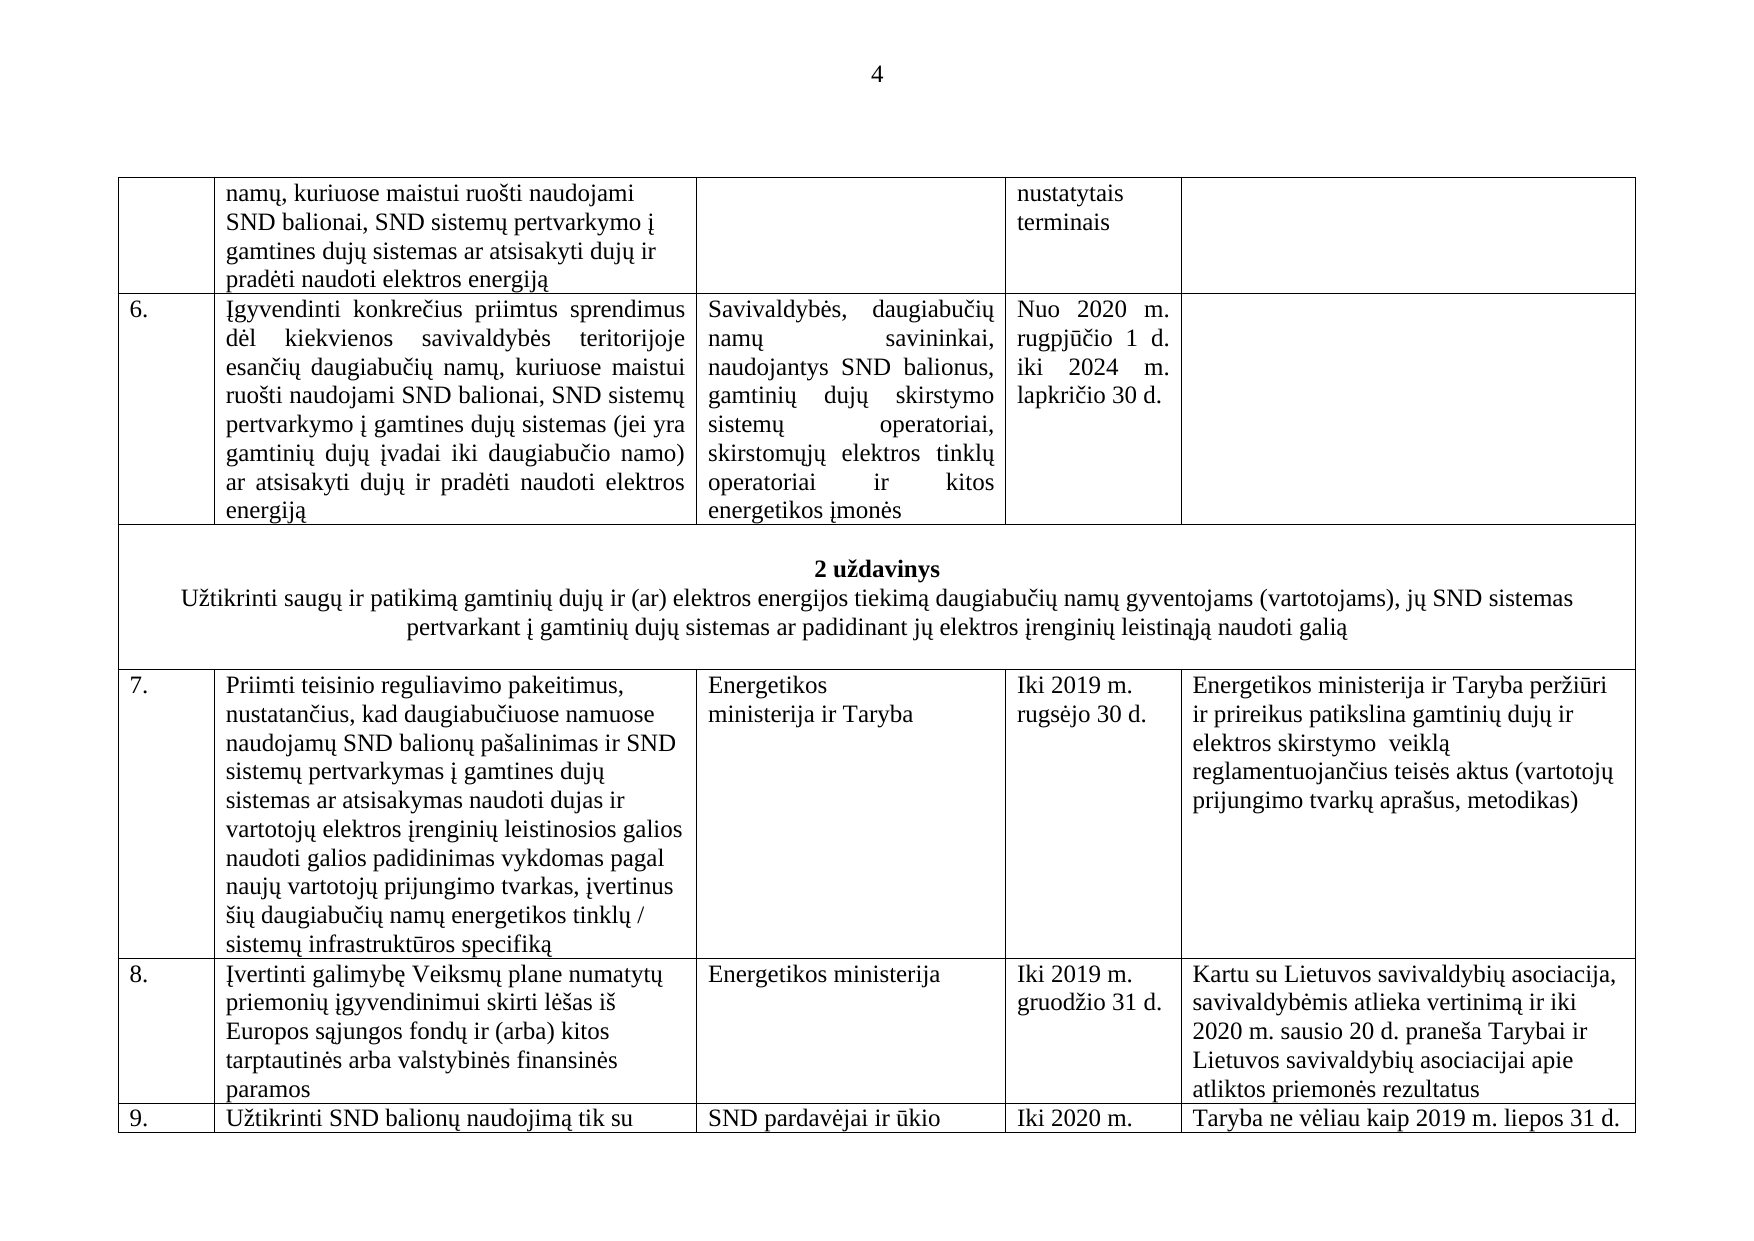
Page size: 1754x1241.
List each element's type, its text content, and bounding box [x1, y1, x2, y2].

table_cell 8. [119, 959, 214, 1102]
table_cell Kartu su Lietuvos savivaldybių asociacija, savivaldybėmis atlieka vertinimą ir iki 2020 m. sausio 20 d. praneša Tarybai ir Lietuvos savivaldybių asociacijai apie atliktos priemonės rezultatus [1182, 959, 1635, 1102]
table_cell [1182, 178, 1635, 293]
table_cell Iki 2019 m. rugsėjo 30 d. [1006, 670, 1181, 958]
table_cell Įvertinti galimybę Veiksmų plane numatytų priemonių įgyvendinimui skirti lėšas iš Europos sąjungos fondų ir (arba) kitos tarptautinės arba valstybinės finansinės paramos [215, 959, 696, 1102]
table_cell Nuo 2020 m. rugpjūčio 1 d. iki 2024 m. lapkričio 30 d. [1006, 294, 1181, 524]
table_cell Savivaldybės, daugiabučių namų savininkai, naudojantys SND balionus, gamtinių dujų skirstymo sistemų operatoriai, skirstomųjų elektros tinklų operatoriai ir kitos energetikos įmonės [697, 294, 1005, 524]
table_cell Energetikos ministerija ir Taryba peržiūri ir prireikus patikslina gamtinių dujų ir elektros skirstymo veiklą reglamentuojančius teisės aktus (vartotojų prijungimo tvarkų aprašus, metodikas) [1182, 670, 1635, 958]
table_cell Iki 2019 m. gruodžio 31 d. [1006, 959, 1181, 1102]
table_cell SND pardavėjai ir ūkio [697, 1104, 1005, 1132]
table_cell 7. [119, 670, 214, 958]
table_cell nustatytais terminais [1006, 178, 1181, 293]
table_cell 2 uždavinys Užtikrinti saugų ir patikimą gamtinių dujų ir (ar) elektros energijos tiekimą daugiabučių namų gyventojams (vartotojams), jų SND sistemas pertvarkant į gamtinių dujų sistemas ar padidinant jų elektros įrenginių leistinąją naudoti galią [119, 525, 1635, 669]
table_cell [119, 178, 214, 293]
table_cell [1182, 294, 1635, 524]
table_cell Įgyvendinti konkrečius priimtus sprendimus dėl kiekvienos savivaldybės teritorijoje esančių daugiabučių namų, kuriuose maistui ruošti naudojami SND balionai, SND sistemų pertvarkymo į gamtines dujų sistemas (jei yra gamtinių dujų įvadai iki daugiabučio namo) ar atsisakyti dujų ir pradėti naudoti elektros energiją [215, 294, 696, 524]
table_cell 9. [119, 1104, 214, 1132]
table_cell Energetikos ministerija ir Taryba [697, 670, 1005, 958]
table_cell Energetikos ministerija [697, 959, 1005, 1102]
table_cell namų, kuriuose maistui ruošti naudojami SND balionai, SND sistemų pertvarkymo į gamtines dujų sistemas ar atsisakyti dujų ir pradėti naudoti elektros energiją [215, 178, 696, 293]
table_cell Priimti teisinio reguliavimo pakeitimus, nustatančius, kad daugiabučiuose namuose naudojamų SND balionų pašalinimas ir SND sistemų pertvarkymas į gamtines dujų sistemas ar atsisakymas naudoti dujas ir vartotojų elektros įrenginių leistinosios galios naudoti galios padidinimas vykdomas pagal naujų vartotojų prijungimo tvarkas, įvertinus šių daugiabučių namų energetikos tinklų / sistemų infrastruktūros specifiką [215, 670, 696, 958]
table_cell Taryba ne vėliau kaip 2019 m. liepos 31 d. [1182, 1104, 1635, 1132]
table_cell Užtikrinti SND balionų naudojimą tik su [215, 1104, 696, 1132]
table_cell [697, 178, 1005, 293]
table_cell 6. [119, 294, 214, 524]
table_cell Iki 2020 m. [1006, 1104, 1181, 1132]
